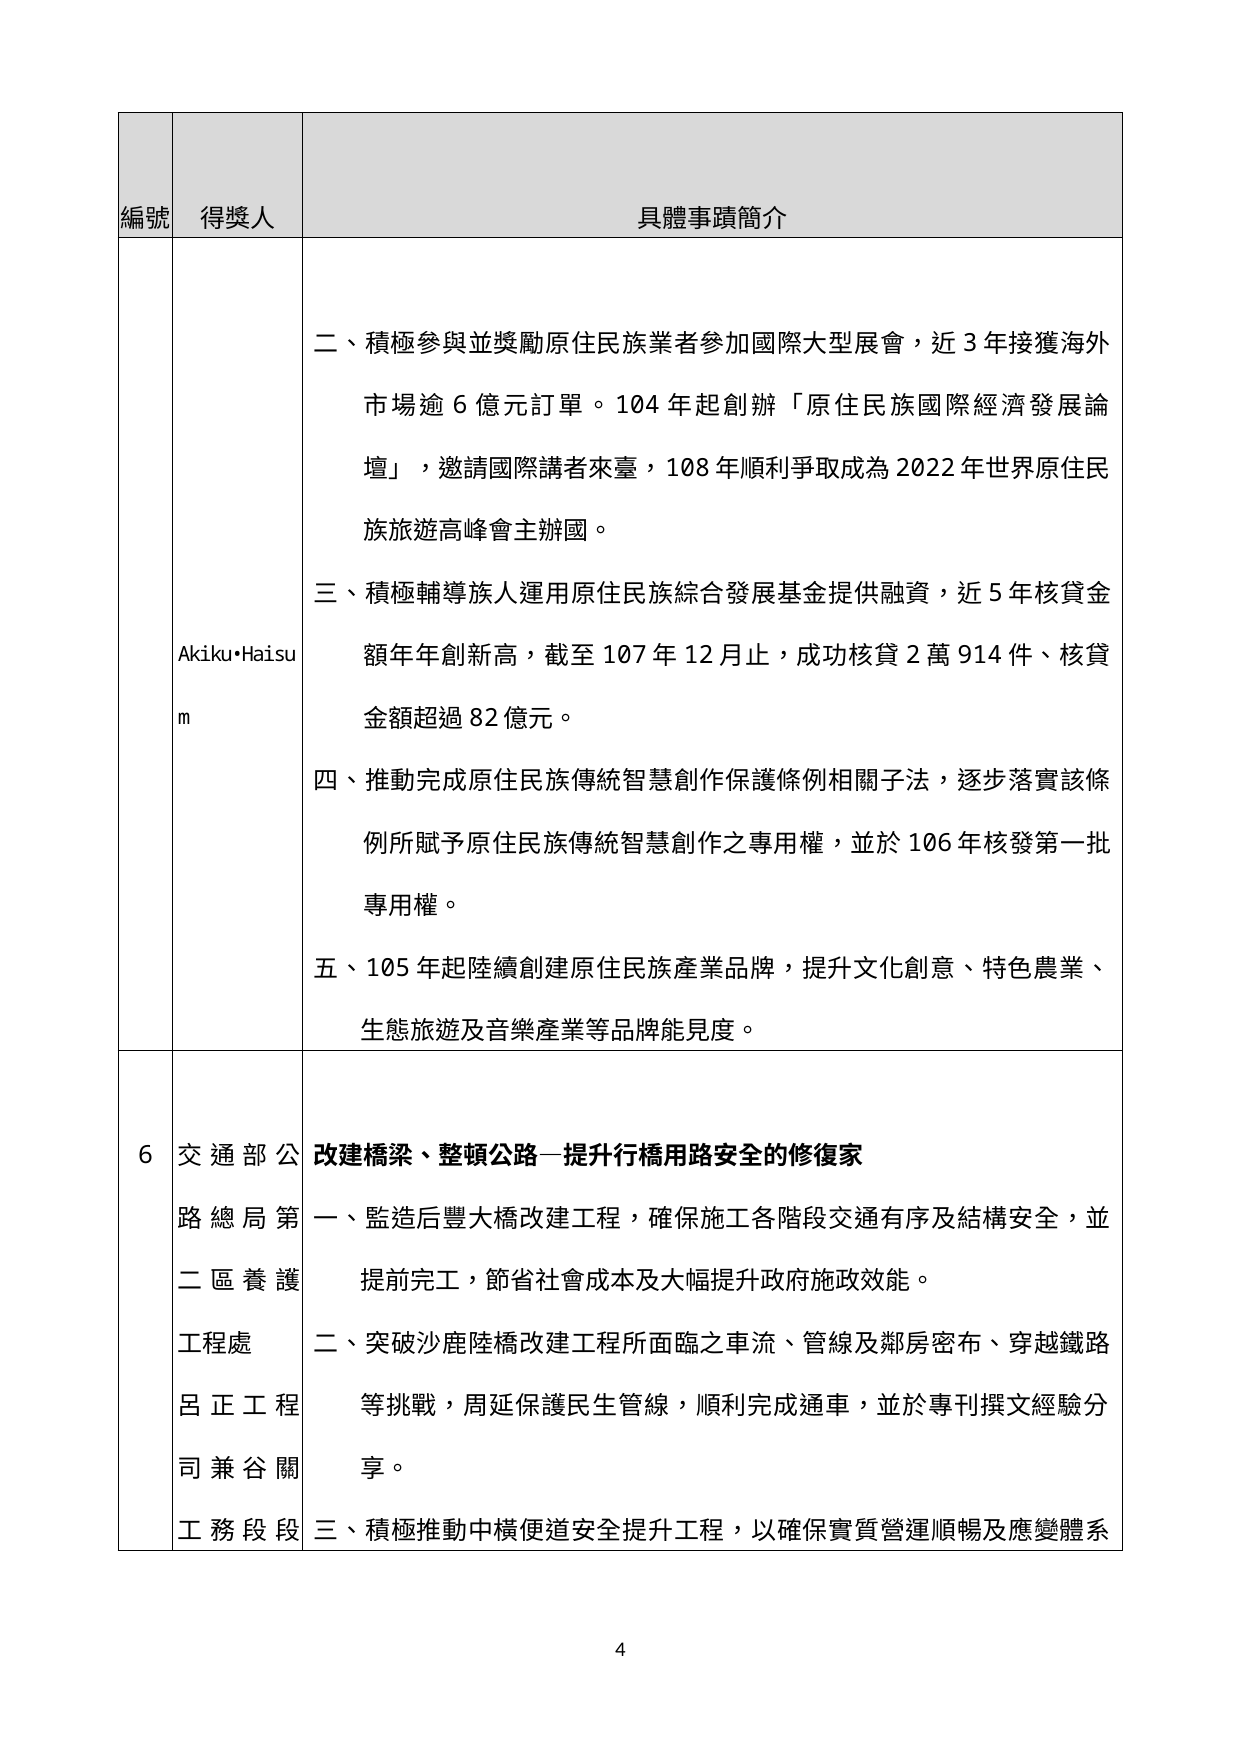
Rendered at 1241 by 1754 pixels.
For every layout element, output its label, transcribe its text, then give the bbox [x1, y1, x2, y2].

table_cell 交通部公路總局第二區養護工程處 呂正工程司兼谷關工務段段 [173, 1051, 302, 1550]
table_cell Akiku•Haisum [173, 238, 302, 1050]
table_header 得獎人 [173, 113, 302, 237]
table_header 編號 [119, 113, 172, 237]
table_cell 6 [119, 1051, 172, 1550]
table_cell 二、積極參與並獎勵原住民族業者參加國際大型展會，近3年接獲海外市場逾6億元訂單。104年起創辦「原住民族國際經濟發展論壇」，邀請國際講者來臺，108年順利爭取成為2022年世界原住民族旅遊高峰會主辦國。 三、積極輔導族人運用原住民族綜合發展基金提供融資，近5年核貸金額年年創新高，截至107年12月止，成功核貸2萬914件、核貸金額超過82億元。 四、推動完成原住民族傳統智慧創作保護條例相關子法，逐步落實該條例所賦予原住民族傳統智慧創作之專用權，並於106年核發第一批專用權。 五、105年起陸續創建原住民族產業品牌，提升文化創意、特色農業、生態旅遊及音樂產業等品牌能見度。 [303, 238, 1122, 1050]
table_header 具體事蹟簡介 [303, 113, 1122, 237]
table_cell 改建橋梁、整頓公路—提升行橋用路安全的修復家 一、監造后豐大橋改建工程，確保施工各階段交通有序及結構安全，並提前完工，節省社會成本及大幅提升政府施政效能。 二、突破沙鹿陸橋改建工程所面臨之車流、管線及鄰房密布、穿越鐵路等挑戰，周延保護民生管線，順利完成通車，並於專刊撰文經驗分享。 三、積極推動中橫便道安全提升工程，以確保實質營運順暢及應變體系 [303, 1051, 1122, 1550]
table_cell [119, 238, 172, 1050]
